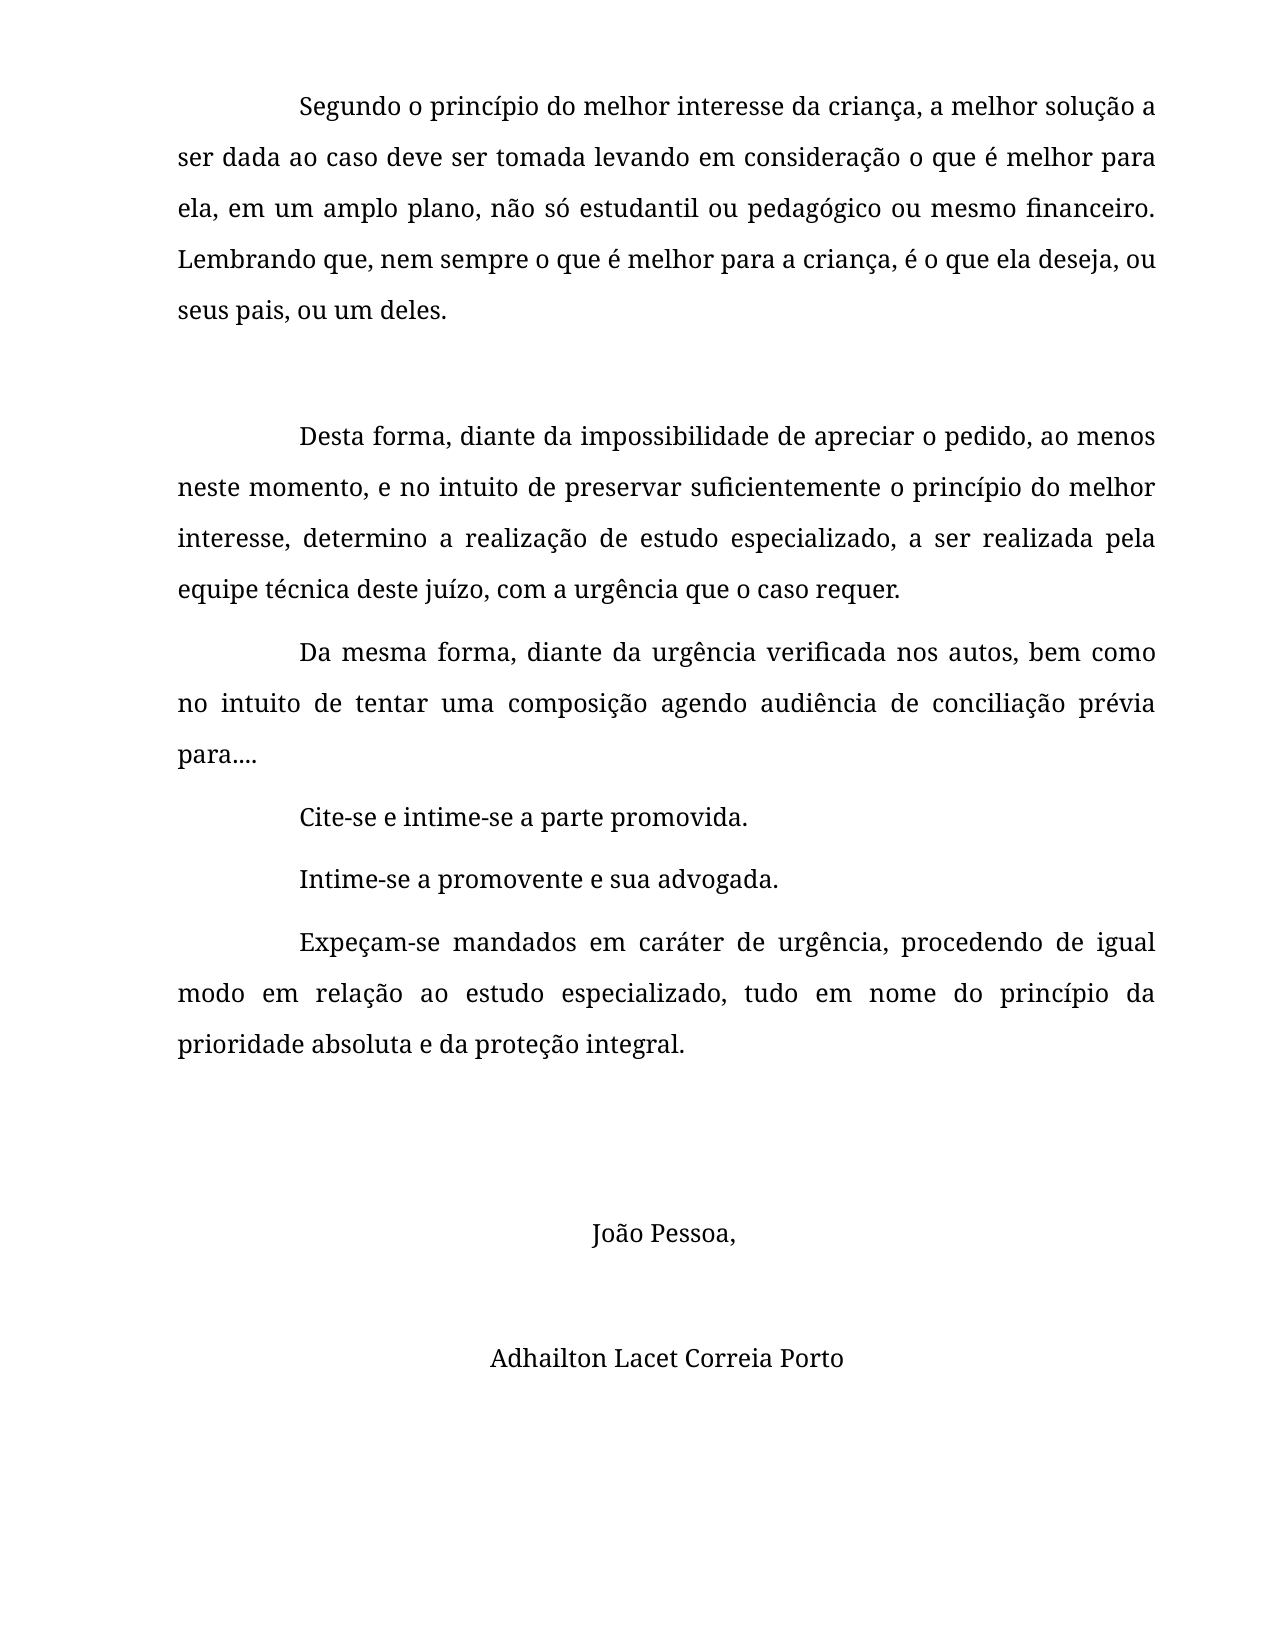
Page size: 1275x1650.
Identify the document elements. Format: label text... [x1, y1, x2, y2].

text Desta forma, diante da impossibilidade de apreciar o pedido, ao menos neste momento, e no intuito de preservar suficientemente o princípio do melhor interesse, determino a realização de estudo especializado, a ser realizada pela equipe técnica deste juízo, com a urgência que o caso requer. [177, 418, 1157, 606]
text Adhailton Lacet Correia Porto [177, 1341, 1157, 1375]
text João Pessoa, [177, 1215, 1157, 1249]
text Da mesma forma, diante da urgência verificada nos autos, bem como no intuito de tentar uma composição agendo audiência de conciliação prévia para.... [177, 634, 1157, 771]
text Expeçam-se mandados em caráter de urgência, procedendo de igual modo em relação ao estudo especializado, tudo em nome do princípio da prioridade absoluta e da proteção integral. [177, 925, 1157, 1061]
text Cite-se e intime-se a parte promovida. [177, 799, 1157, 833]
text Intime-se a promovente e sua advogada. [177, 862, 1157, 896]
text Segundo o princípio do melhor interesse da criança, a melhor solução a ser dada ao caso deve ser tomada levando em consideração o que é melhor para ela, em um amplo plano, não só estudantil ou pedagógico ou mesmo financeiro. Lembrando que, nem sempre o que é melhor para a criança, é o que ela deseja, ou seus pais, ou um deles. [177, 89, 1157, 327]
